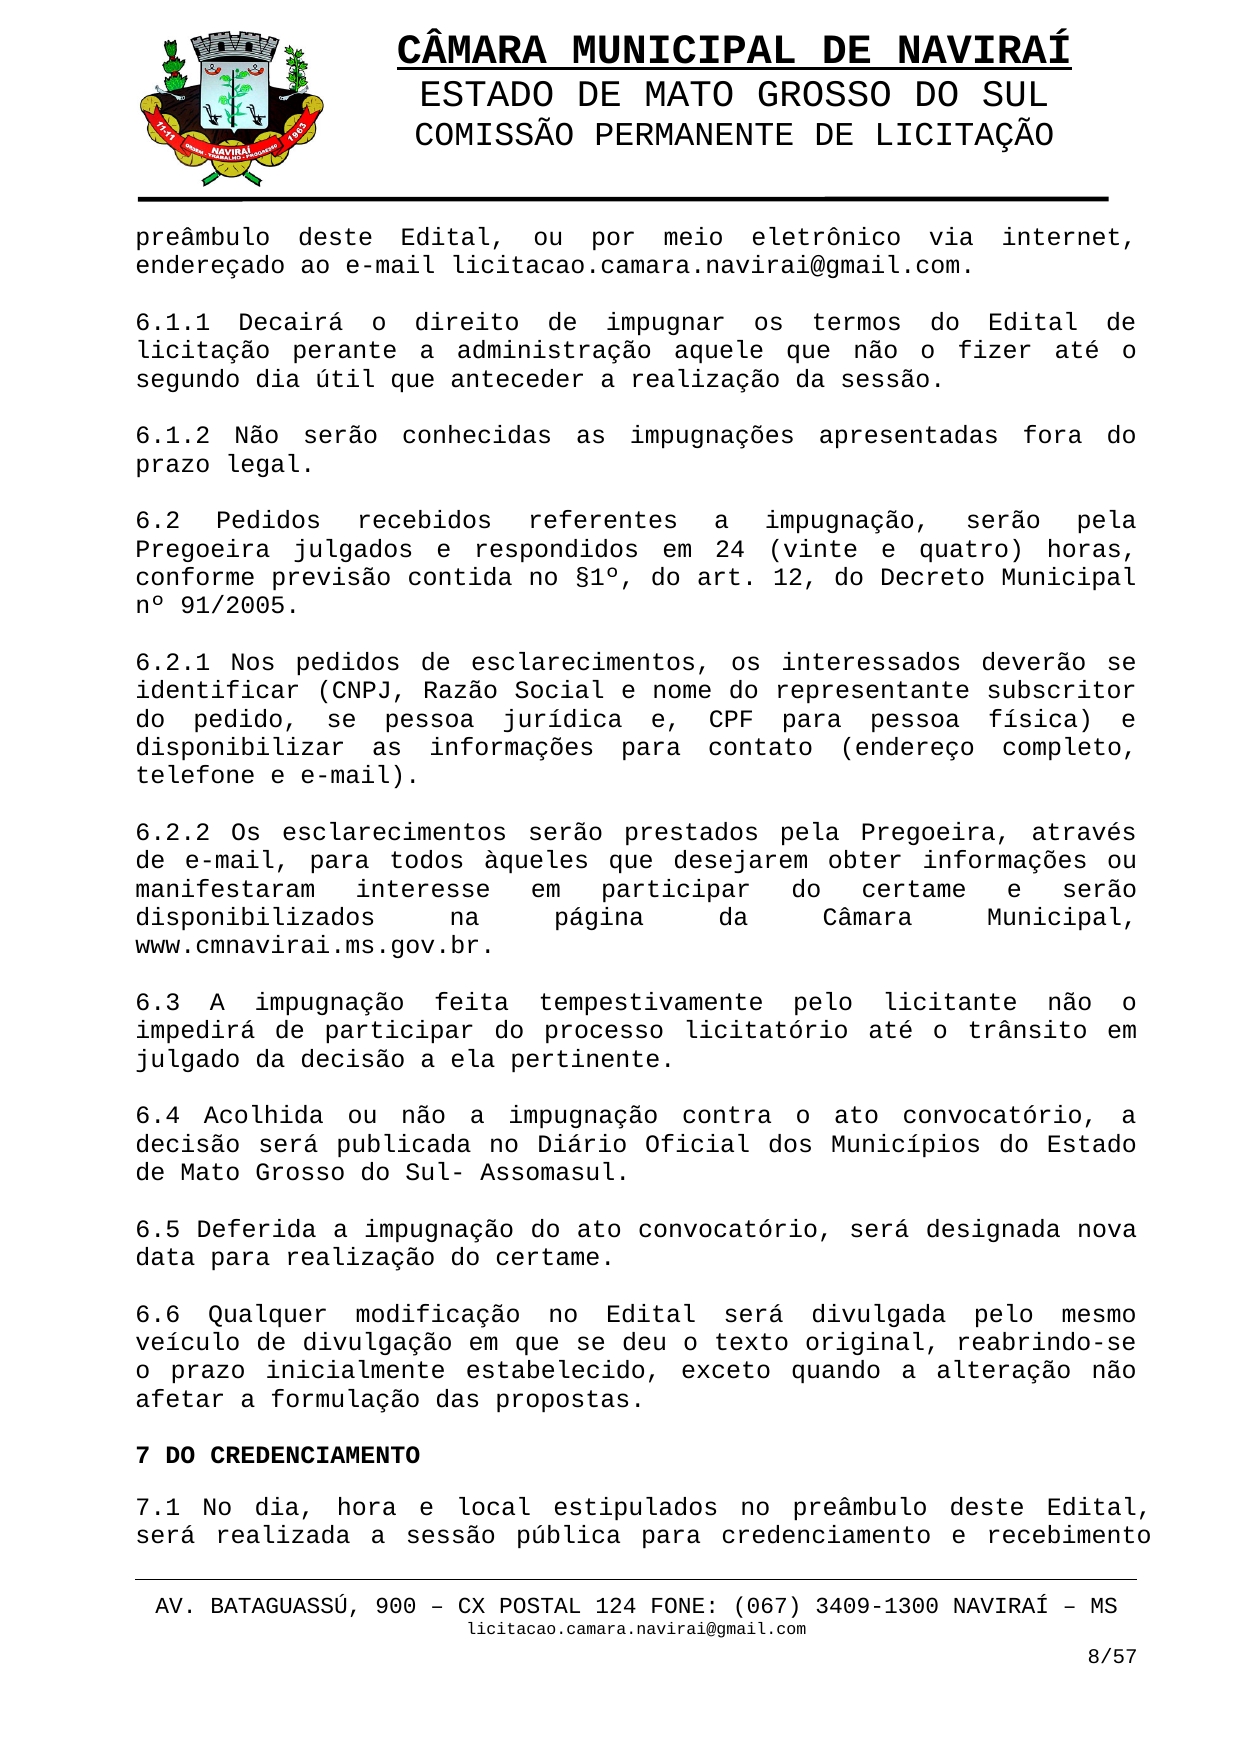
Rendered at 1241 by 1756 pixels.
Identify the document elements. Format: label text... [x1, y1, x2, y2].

text 6.1.2 Não serão conhecidas as impugnações apresentadas fora do prazo legal. [135, 423, 1137, 479]
text preâmbulo deste Edital, ou por meio eletrônico via internet, endereçado ao e-mail licitacao.camara.navirai@gmail.com. [135, 224, 1137, 281]
text 7 DO CREDENCIAMENTO [135, 1443, 1152, 1471]
text 6.5 Deferida a impugnação do ato convocatório, será designada nova data para realização do certame. [135, 1216, 1137, 1273]
text 6.3 A impugnação feita tempestivamente pelo licitante não o impedirá de participar do processo licitatório até o trânsito em julgado da decisão a ela pertinente. [135, 989, 1137, 1074]
text 6.2.1 Nos pedidos de esclarecimentos, os interessados deverão se identificar (CNPJ, Razão Social e nome do representante subscritor do pedido, se pessoa jurídica e, CPF para pessoa física) e disponibilizar as informações para contato (endereço completo, telefone e e-mail). [135, 649, 1137, 791]
text 6.2 Pedidos recebidos referentes a impugnação, serão pela Pregoeira julgados e respondidos em 24 (vinte e quatro) horas, conforme previsão contida no §1º, do art. 12, do Decreto Municipal nº 91/2005. [135, 508, 1137, 621]
text 6.2.2 Os esclarecimentos serão prestados pela Pregoeira, através de e-mail, para todos àqueles que desejarem obter informações ou manifestaram interesse em participar do certame e serão disponibilizados na página da Câmara Municipal, www.cmnavirai.ms.gov.br. [135, 819, 1137, 961]
text 6.1.1 Decairá o direito de impugnar os termos do Edital de licitação perante a administração aquele que não o fizer até o segundo dia útil que anteceder a realização da sessão. [135, 309, 1137, 394]
text 7.1 No dia, hora e local estipulados no preâmbulo deste Edital, será realizada a sessão pública para credenciamento e recebimento [135, 1495, 1152, 1551]
text 6.4 Acolhida ou não a impugnação contra o ato convocatório, a decisão será publicada no Diário Oficial dos Municípios do Estado de Mato Grosso do Sul- Assomasul. [135, 1103, 1137, 1188]
text 6.6 Qualquer modificação no Edital será divulgada pelo mesmo veículo de divulgação em que se deu o texto original, reabrindo-se o prazo inicialmente estabelecido, exceto quando a alteração não afetar a formulação das propostas. [135, 1301, 1137, 1414]
